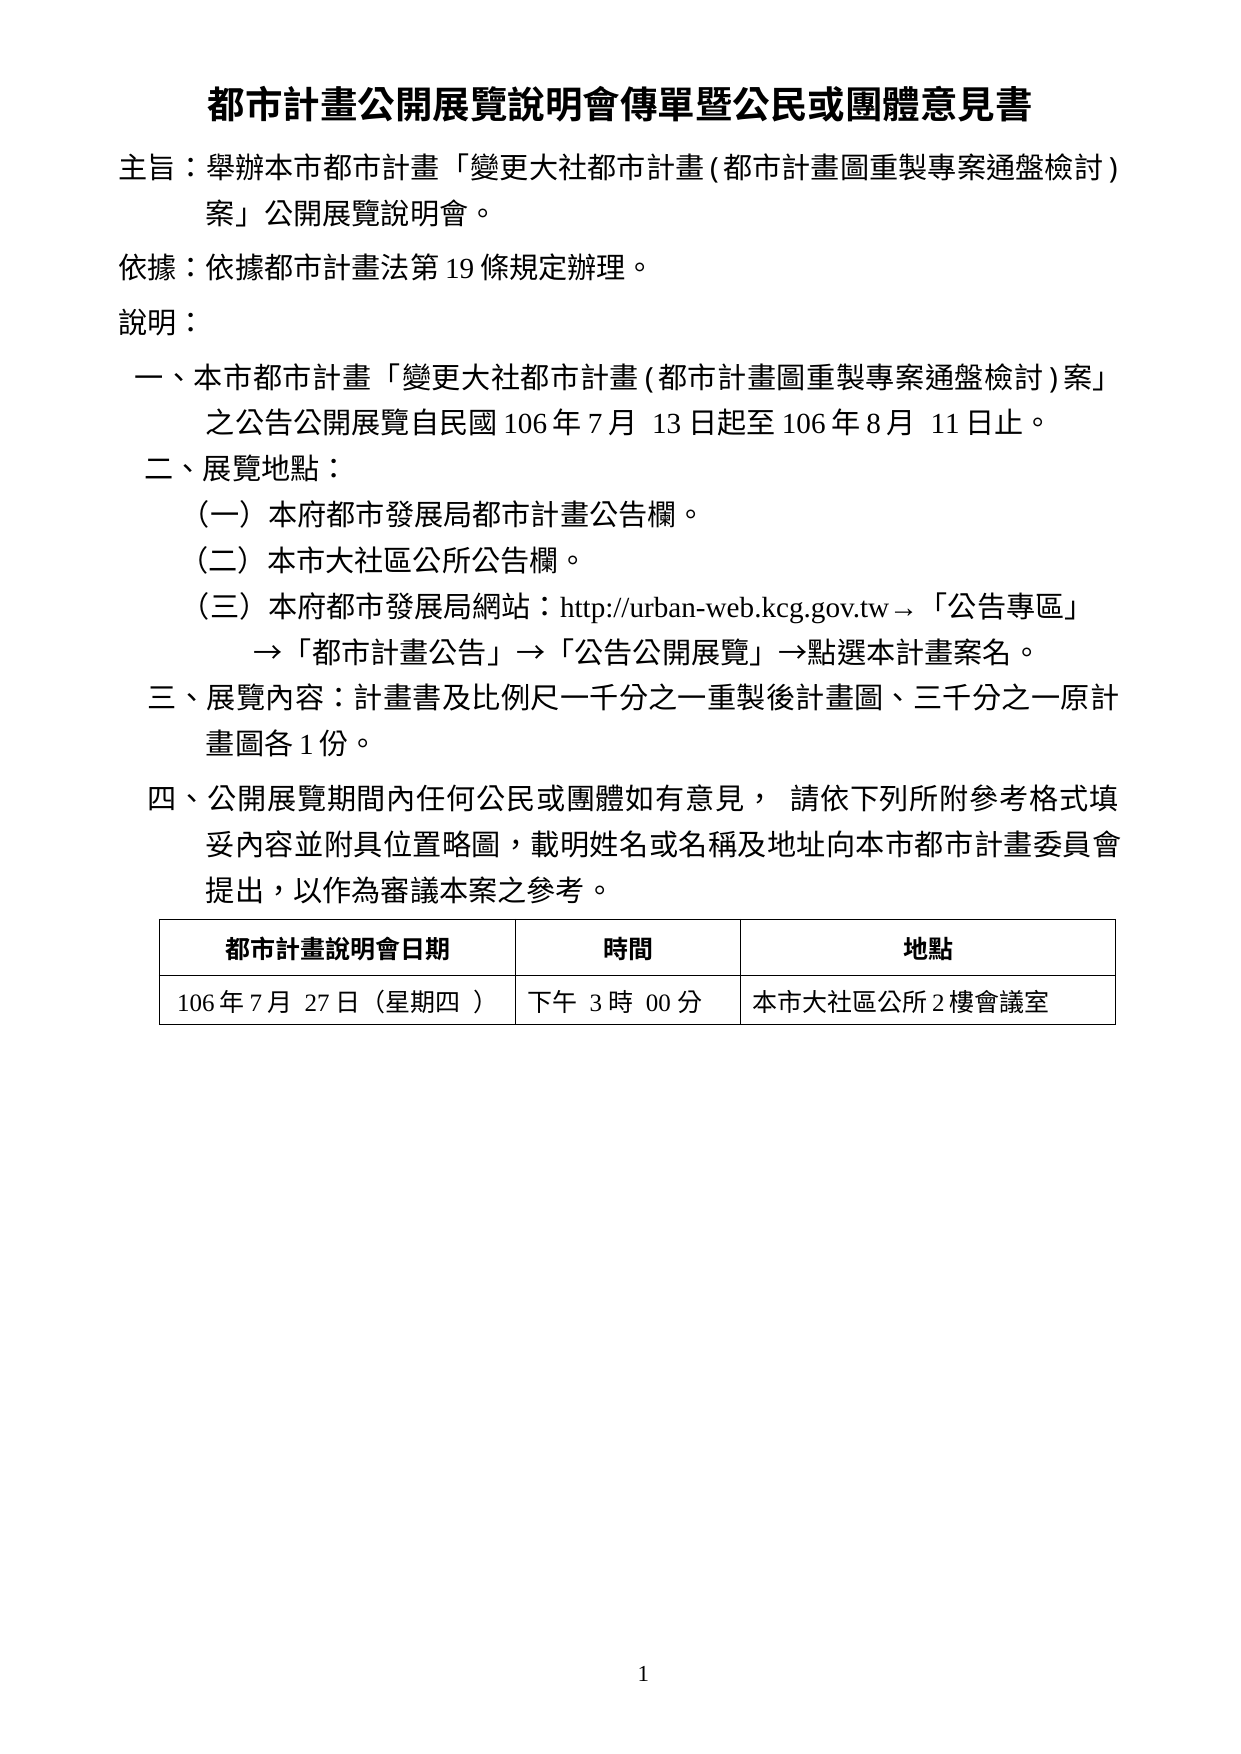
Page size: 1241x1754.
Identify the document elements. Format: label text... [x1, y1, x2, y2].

text 一、本市都市計畫「變更大社都市計畫(都市計畫圖重製專案通盤檢討)案」之公告公開展覽自民國106年7月 13 日起至106年8月 11日止。 [118, 351, 1122, 443]
table_header 時間 [516, 920, 740, 975]
text （三）本府都市發展局網站：http://urban-web.kcg.gov.tw→「公告專區」→「都市計畫公告」→「公告公開展覽」→點選本計畫案名。 [181, 581, 1122, 672]
table_cell 106年7月 27 日（星期四 ） [160, 976, 515, 1024]
text 三、展覽內容：計畫書及比例尺一千分之一重製後計畫圖、三千分之一原計畫圖各1份。 [148, 672, 1122, 764]
text 說明： [118, 297, 1122, 343]
text 二、展覽地點： [137, 443, 1122, 489]
text 都市計畫公開展覽說明會傳單暨公民或團體意見書 [118, 75, 1122, 129]
table_header 都市計畫說明會日期 [160, 920, 515, 975]
text 依據：依據都市計畫法第19條規定辦理。 [118, 242, 1122, 288]
text 主旨：舉辦本市都市計畫「變更大社都市計畫(都市計畫圖重製專案通盤檢討)案」公開展覽說明會。 [118, 142, 1122, 233]
table_cell 本市大社區公所2樓會議室 [741, 976, 1115, 1024]
table_cell 下午 3 時 00 分 [516, 976, 740, 1024]
text 四、公開展覽期間內任何公民或團體如有意見， 請依下列所附參考格式填妥內容並附具位置略圖，載明姓名或名稱及地址向本市都市計畫委員會提出，以作為審議本案之參考。 [148, 773, 1122, 910]
text 1 [637, 1661, 653, 1687]
table_header 地點 [741, 920, 1115, 975]
text （二）本市大社區公所公告欄。 [179, 535, 1122, 581]
text （一）本府都市發展局都市計畫公告欄。 [181, 489, 1122, 535]
